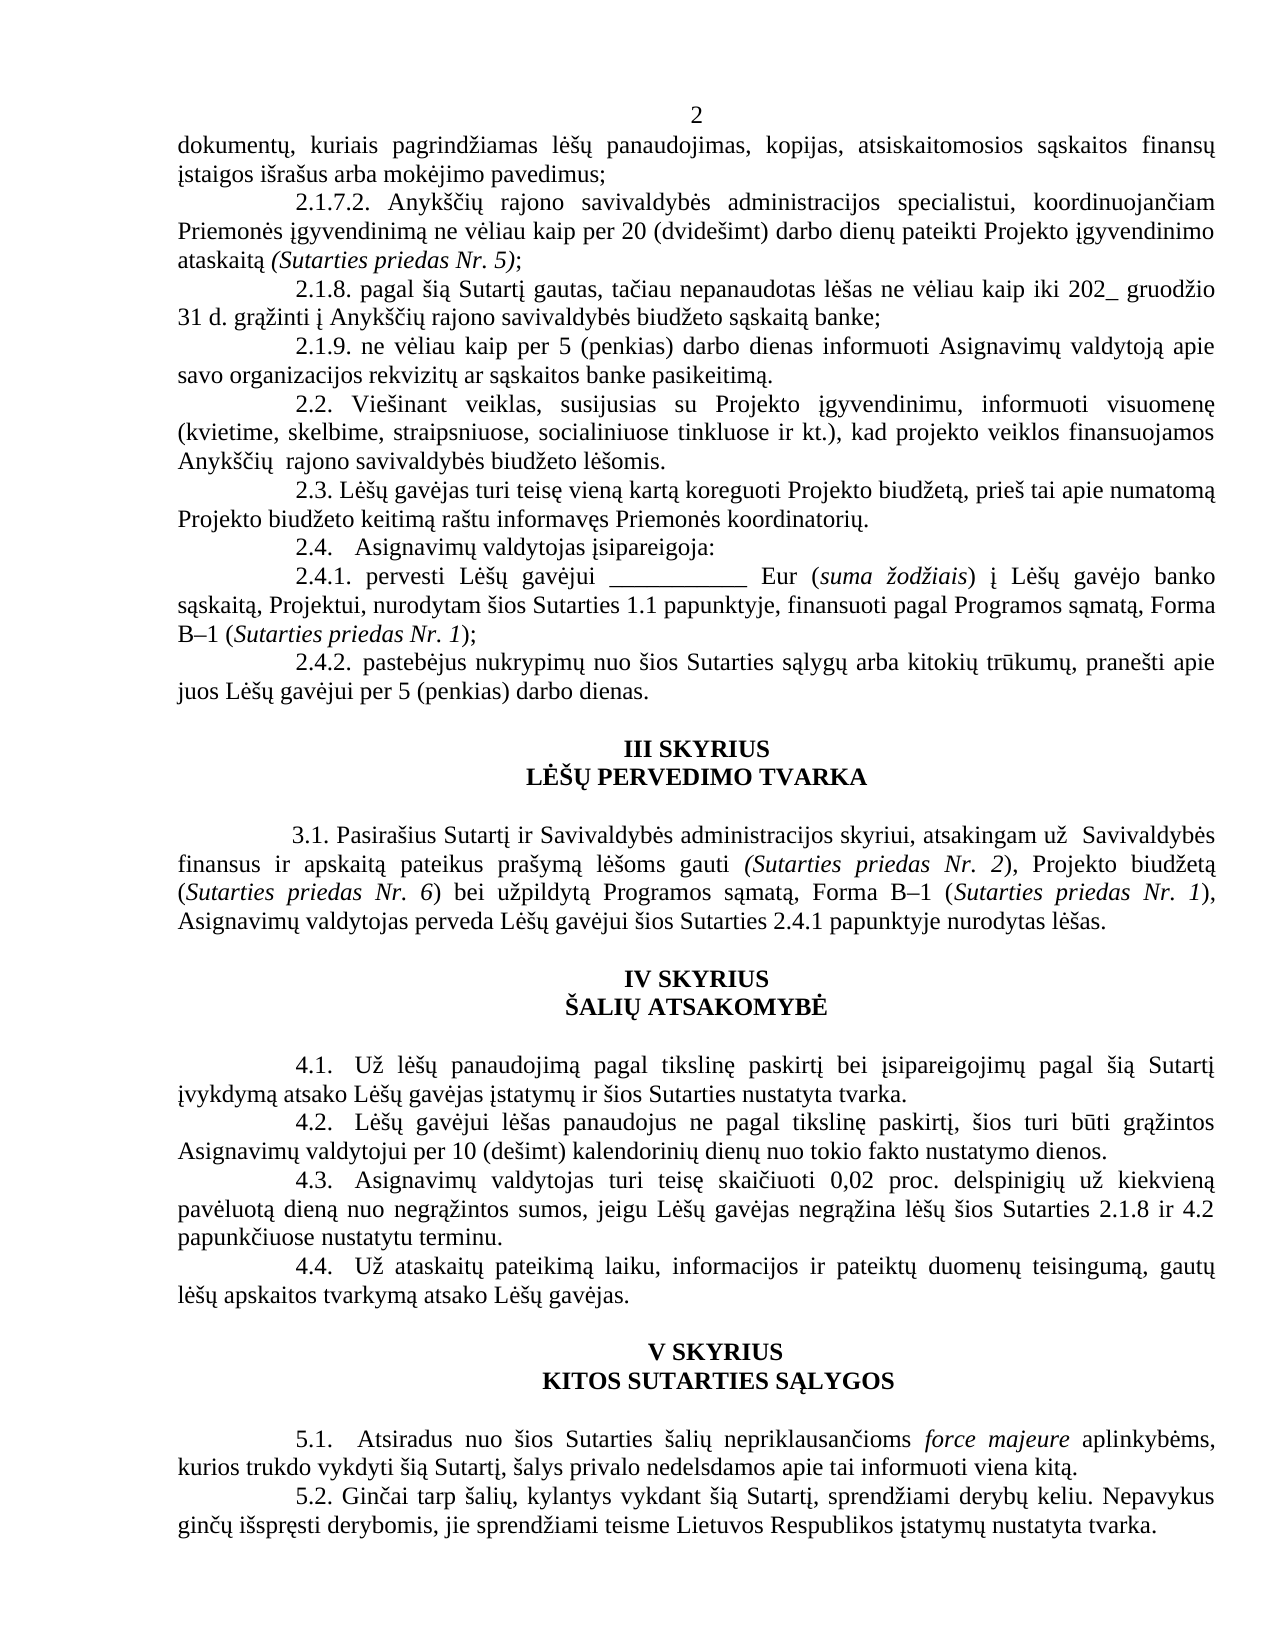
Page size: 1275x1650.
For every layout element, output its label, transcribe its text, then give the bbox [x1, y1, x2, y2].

text 5.1. Atsiradus nuo šios Sutarties šalių nepriklausančioms force majeure aplinkybėms, kurios trukdo vykdyti šią Sutartį, šalys privalo nedelsdamos apie tai informuoti viena kitą. [177, 1424, 1216, 1481]
text 2.4.1. pervesti Lėšų gavėjui ___________ Eur (suma žodžiais) į Lėšų gavėjo banko sąskaitą, Projektui, nurodytam šios Sutarties 1.1 papunktyje, finansuoti pagal Programos sąmatą, Forma B–1 (Sutarties priedas Nr. 1); [177, 561, 1216, 647]
text ŠALIŲ ATSAKOMYBĖ [177, 992, 1216, 1021]
text 5.2. Ginčai tarp šalių, kylantys vykdant šią Sutartį, sprendžiami derybų keliu. Nepavykus ginčų išspręsti derybomis, jie sprendžiami teisme Lietuvos Respublikos įstatymų nustatyta tvarka. [177, 1481, 1216, 1539]
text 2.1.8. pagal šią Sutartį gautas, tačiau nepanaudotas lėšas ne vėliau kaip iki 202_ gruodžio 31 d. grąžinti į Anykščių rajono savivaldybės biudžeto sąskaitą banke; [177, 274, 1216, 331]
text LĖŠŲ PERVEDIMO TVARKA [177, 762, 1216, 791]
text V SKYRIUS [177, 1337, 1216, 1366]
text 4.3. Asignavimų valdytojas turi teisę skaičiuoti 0,02 proc. delspinigių už kiekvieną pavėluotą dieną nuo negrąžintos sumos, jeigu Lėšų gavėjas negrąžina lėšų šios Sutarties 2.1.8 ir 4.2 papunkčiuose nustatytu terminu. [177, 1165, 1216, 1251]
text 4.2. Lėšų gavėjui lėšas panaudojus ne pagal tikslinę paskirtį, šios turi būti grąžintos Asignavimų valdytojui per 10 (dešimt) kalendorinių dienų nuo tokio fakto nustatymo dienos. [177, 1107, 1216, 1165]
text IV SKYRIUS [177, 964, 1216, 992]
text 3.1. Pasirašius Sutartį ir Savivaldybės administracijos skyriui, atsakingam už Savivaldybės finansus ir apskaitą pateikus prašymą lėšoms gauti (Sutarties priedas Nr. 2), Projekto biudžetą (Sutarties priedas Nr. 6) bei užpildytą Programos sąmatą, Forma B–1 (Sutarties priedas Nr. 1), Asignavimų valdytojas perveda Lėšų gavėjui šios Sutarties 2.4.1 papunktyje nurodytas lėšas. [177, 820, 1216, 935]
text 2.2. Viešinant veiklas, susijusias su Projekto įgyvendinimu, informuoti visuomenę (kvietime, skelbime, straipsniuose, socialiniuose tinkluose ir kt.), kad projekto veiklos finansuojamos Anykščių rajono savivaldybės biudžeto lėšomis. [177, 389, 1216, 475]
text 2.3. Lėšų gavėjas turi teisę vieną kartą koreguoti Projekto biudžetą, prieš tai apie numatomą Projekto biudžeto keitimą raštu informavęs Priemonės koordinatorių. [177, 475, 1216, 532]
text 2.1.7.2. Anykščių rajono savivaldybės administracijos specialistui, koordinuojančiam Priemonės įgyvendinimą ne vėliau kaip per 20 (dvidešimt) darbo dienų pateikti Projekto įgyvendinimo ataskaitą (Sutarties priedas Nr. 5); [177, 187, 1216, 274]
text 4.1. Už lėšų panaudojimą pagal tikslinę paskirtį bei įsipareigojimų pagal šią Sutartį įvykdymą atsako Lėšų gavėjas įstatymų ir šios Sutarties nustatyta tvarka. [177, 1050, 1216, 1107]
text III SKYRIUS [177, 734, 1216, 762]
text 4.4. Už ataskaitų pateikimą laiku, informacijos ir pateiktų duomenų teisingumą, gautų lėšų apskaitos tvarkymą atsako Lėšų gavėjas. [177, 1251, 1216, 1309]
text 2.4. Asignavimų valdytojas įsipareigoja: [290, 532, 1216, 561]
text dokumentų, kuriais pagrindžiamas lėšų panaudojimas, kopijas, atsiskaitomosios sąskaitos finansų įstaigos išrašus arba mokėjimo pavedimus; [177, 130, 1216, 187]
text KITOS SUTARTIES SĄLYGOS [177, 1366, 1216, 1395]
text 2.1.9. ne vėliau kaip per 5 (penkias) darbo dienas informuoti Asignavimų valdytoją apie savo organizacijos rekvizitų ar sąskaitos banke pasikeitimą. [177, 331, 1216, 389]
text 2.4.2. pastebėjus nukrypimų nuo šios Sutarties sąlygų arba kitokių trūkumų, pranešti apie juos Lėšų gavėjui per 5 (penkias) darbo dienas. [177, 647, 1216, 705]
